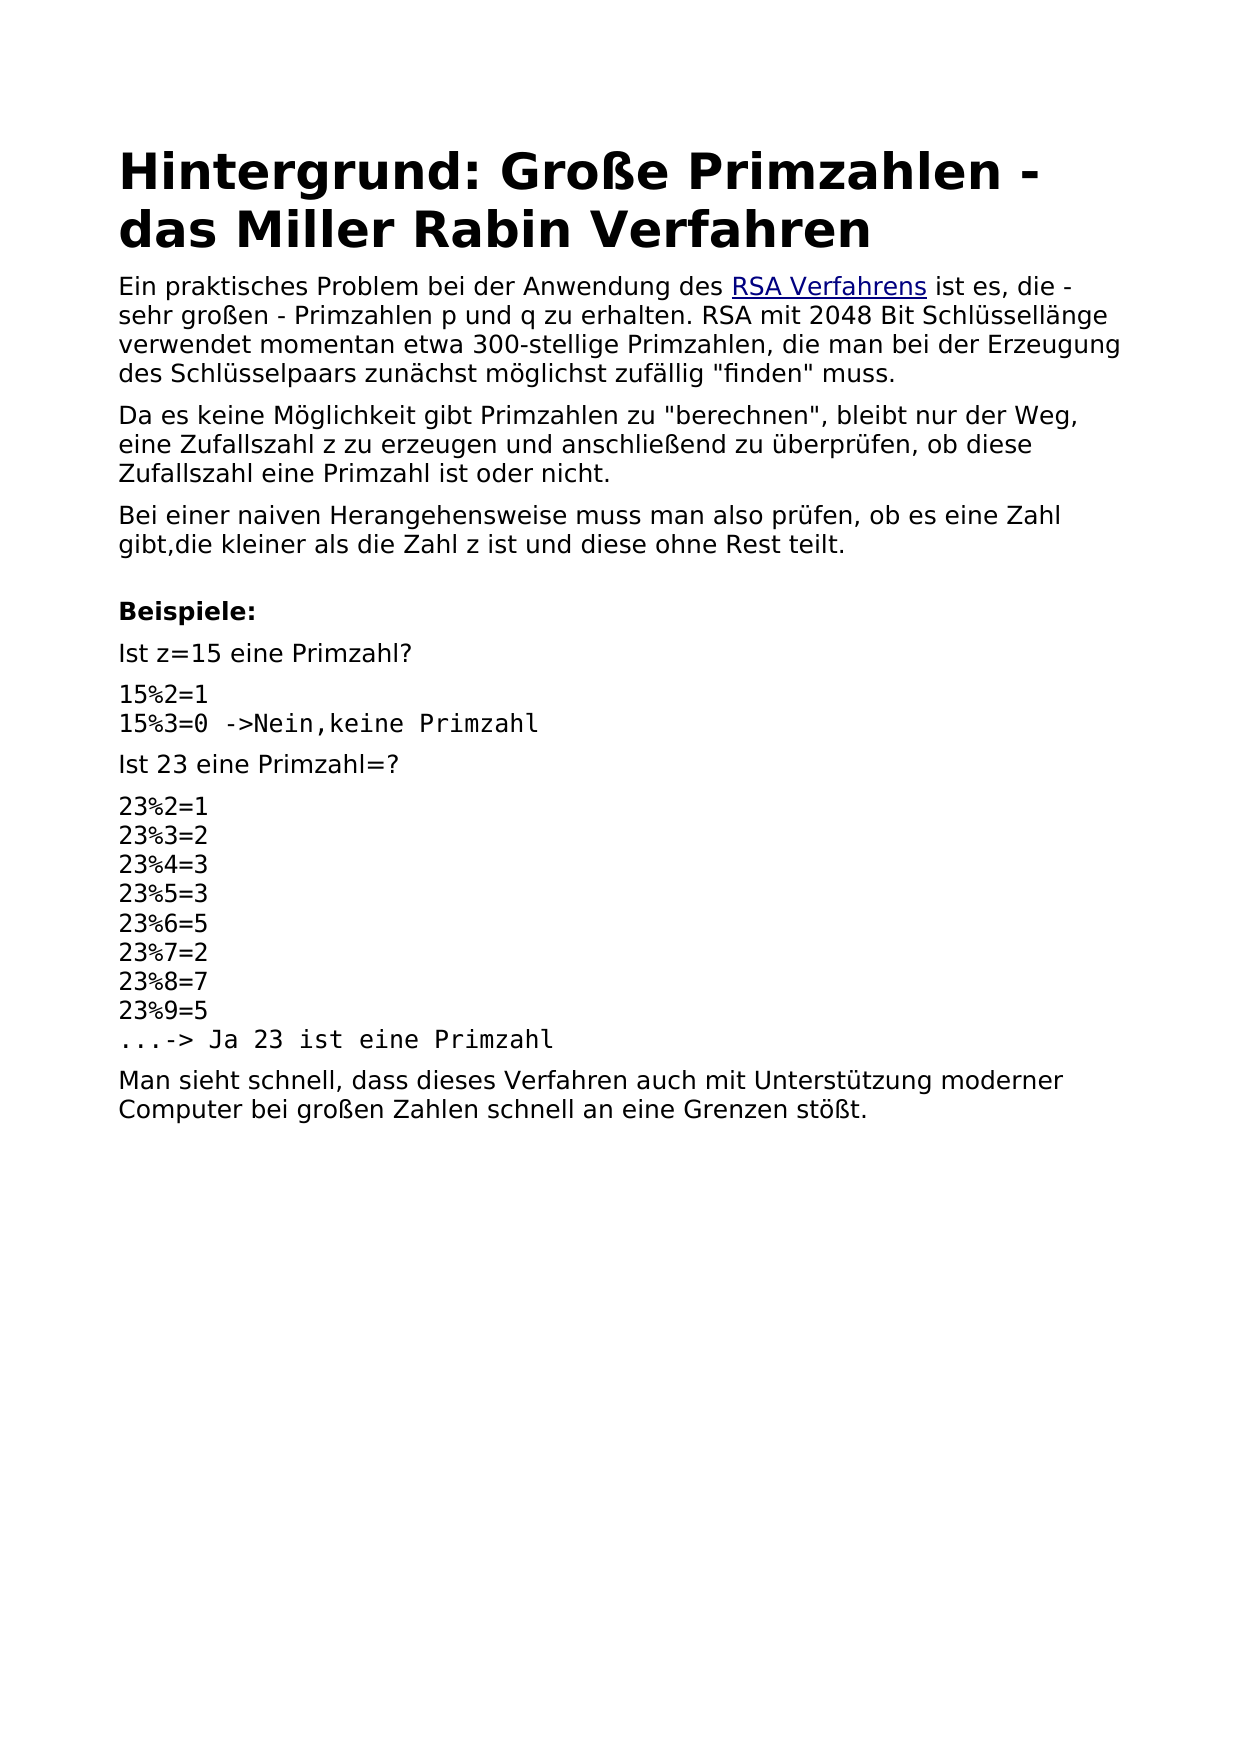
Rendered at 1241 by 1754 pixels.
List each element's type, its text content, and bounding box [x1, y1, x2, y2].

text 15%2=1 15%3=0 ->Nein,keine Primzahl [118, 680, 1122, 739]
text Man sieht schnell, dass dieses Verfahren auch mit Unterstützung moderner Computer bei großen Zahlen schnell an eine Grenzen stößt. [118, 1066, 1122, 1125]
text Ist 23 eine Primzahl=? [118, 751, 1122, 780]
text Ein praktisches Problem bei der Anwendung des RSA Verfahrens ist es, die - sehr großen - Primzahlen p und q zu erhalten. RSA mit 2048 Bit Schlüssellänge verwendet momentan etwa 300-stellige Primzahlen, die man bei der Erzeugung des Schlüsselpaars zunächst möglichst zufällig "finden" muss. [118, 272, 1122, 389]
text 23%2=1 23%3=2 23%4=3 23%5=3 23%6=5 23%7=2 23%8=7 23%9=5 ...-> Ja 23 ist eine Primzahl [118, 792, 1122, 1055]
text Ist z=15 eine Primzahl? [118, 639, 1122, 668]
subtitle Hintergrund: Große Primzahlen - das Miller Rabin Verfahren [118, 143, 1122, 259]
subtitle Beispiele: [118, 597, 1122, 626]
text Da es keine Möglichkeit gibt Primzahlen zu "berechnen", bleibt nur der Weg, eine Zufallszahl z zu erzeugen und anschließend zu überprüfen, ob diese Zufallszahl eine Primzahl ist oder nicht. [118, 401, 1122, 489]
text Bei einer naiven Herangehensweise muss man also prüfen, ob es eine Zahl gibt,die kleiner als die Zahl z ist und diese ohne Rest teilt. [118, 501, 1122, 559]
